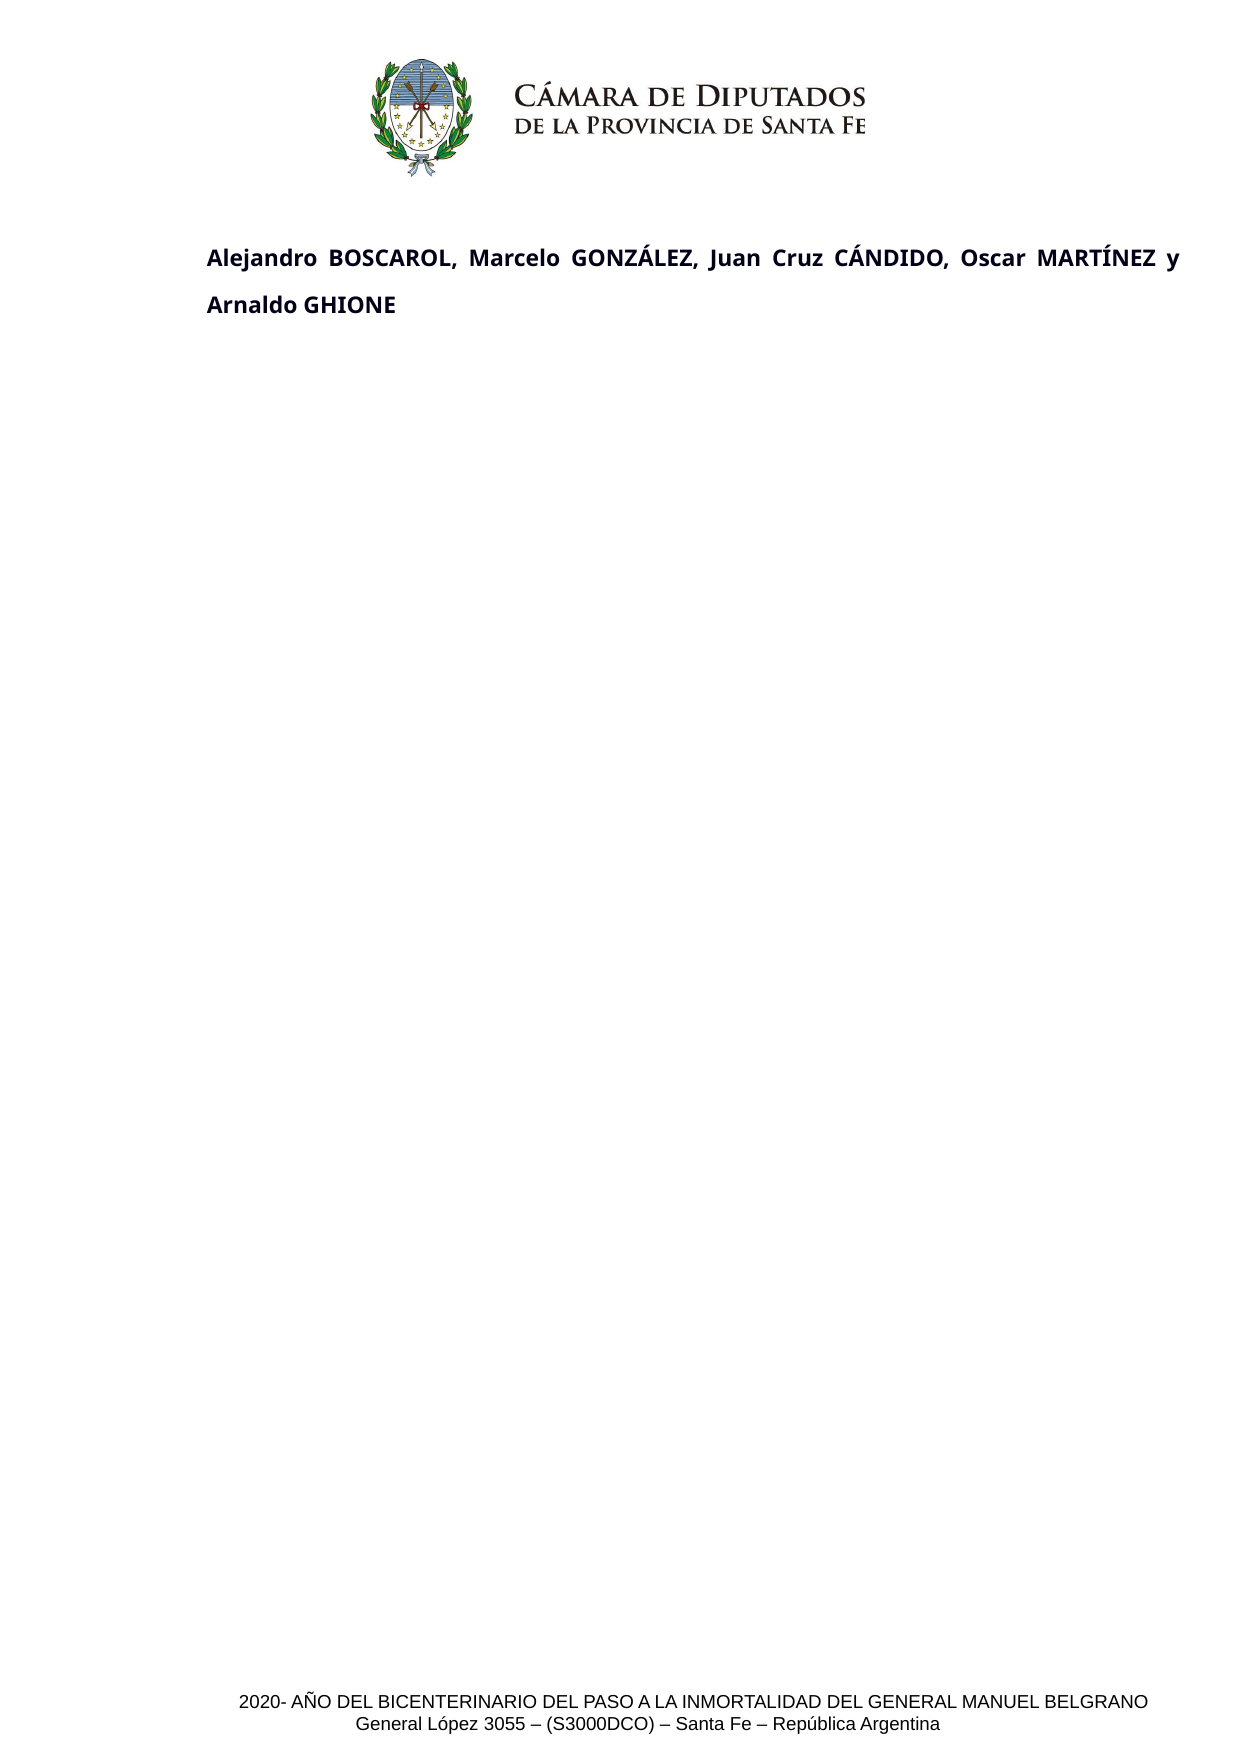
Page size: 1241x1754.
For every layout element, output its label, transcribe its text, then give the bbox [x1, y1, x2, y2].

text Alejandro BOSCAROL, Marcelo GONZÁLEZ, Juan Cruz CÁNDIDO, Oscar MARTÍNEZ y Arnaldo GHIONE [207, 242, 1181, 320]
picture [370, 59, 866, 181]
